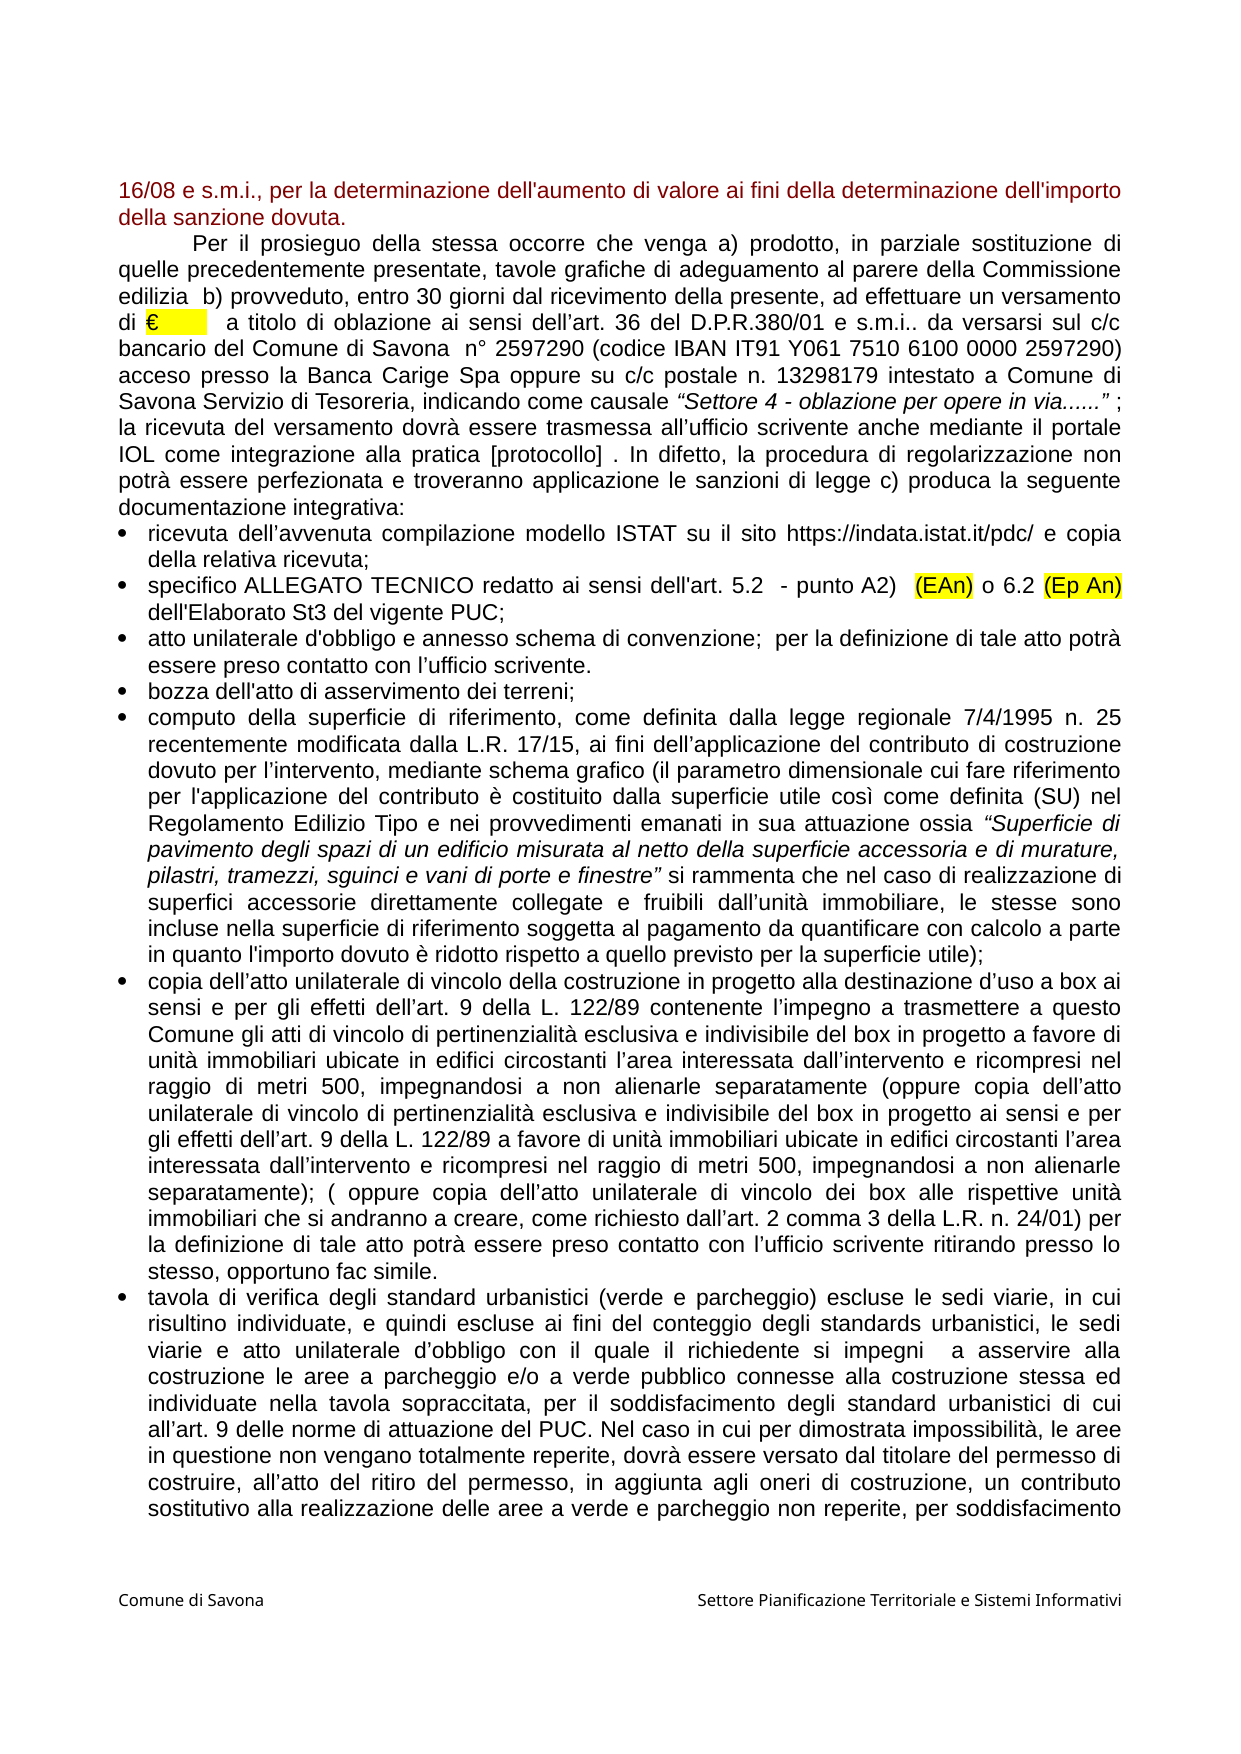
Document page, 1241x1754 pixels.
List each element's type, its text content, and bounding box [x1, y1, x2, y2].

list tavola di verifica degli standard urbanistici (verde e parcheggio) escluse le sedi viarie, in cui risultino individuate, e quindi escluse ai fini del conteggio degli standards urbanistici, le sedi viarie e atto unilaterale d’obbligo con il quale il richiedente si impegni a asservire alla costruzione le aree a parcheggio e/o a verde pubblico connesse alla costruzione stessa ed individuate nella tavola sopraccitata, per il soddisfacimento degli standard urbanistici di cui all’art. 9 delle norme di attuazione del PUC. Nel caso in cui per dimostrata impossibilità, le aree in questione non vengano totalmente reperite, dovrà essere versato dal titolare del permesso di costruire, all’atto del ritiro del permesso, in aggiunta agli oneri di costruzione, un contributo sostitutivo alla realizzazione delle aree a verde e parcheggio non reperite, per soddisfacimento [118, 1284, 1122, 1521]
text 16/08 e s.m.i., per la determinazione dell'aumento di valore ai fini della determinazione dell'importo della sanzione dovuta. [118, 177, 1122, 230]
list ricevuta dell’avvenuta compilazione modello ISTAT su il sito https://indata.istat.it/pdc/ e copia della relativa ricevuta; [118, 520, 1122, 572]
list computo della superficie di riferimento, come definita dalla legge regionale 7/4/1995 n. 25 recentemente modificata dalla L.R. 17/15, ai fini dell’applicazione del contributo di costruzione dovuto per l’intervento, mediante schema grafico (il parametro dimensionale cui fare riferimento per l'applicazione del contributo è costituito dalla superficie utile così come definita (SU) nel Regolamento Edilizio Tipo e nei provvedimenti emanati in sua attuazione ossia “Superficie di pavimento degli spazi di un edificio misurata al netto della superficie accessoria e di murature, pilastri, tramezzi, sguinci e vani di porte e finestre” si rammenta che nel caso di realizzazione di superfici accessorie direttamente collegate e fruibili dall’unità immobiliare, le stesse sono incluse nella superficie di riferimento soggetta al pagamento da quantificare con calcolo a parte in quanto l'importo dovuto è ridotto rispetto a quello previsto per la superficie utile); [118, 704, 1122, 968]
list bozza dell'atto di asservimento dei terreni; [118, 678, 1122, 704]
list atto unilaterale d'obbligo e annesso schema di convenzione; per la definizione di tale atto potrà essere preso contatto con l’ufficio scrivente. [118, 625, 1122, 678]
list copia dell’atto unilaterale di vincolo della costruzione in progetto alla destinazione d’uso a box ai sensi e per gli effetti dell’art. 9 della L. 122/89 contenente l’impegno a trasmettere a questo Comune gli atti di vincolo di pertinenzialità esclusiva e indivisibile del box in progetto a favore di unità immobiliari ubicate in edifici circostanti l’area interessata dall’intervento e ricompresi nel raggio di metri 500, impegnandosi a non alienarle separatamente (oppure copia dell’atto unilaterale di vincolo di pertinenzialità esclusiva e indivisibile del box in progetto ai sensi e per gli effetti dell’art. 9 della L. 122/89 a favore di unità immobiliari ubicate in edifici circostanti l’area interessata dall’intervento e ricompresi nel raggio di metri 500, impegnandosi a non alienarle separatamente); ( oppure copia dell’atto unilaterale di vincolo dei box alle rispettive unità immobiliari che si andranno a creare, come richiesto dall’art. 2 comma 3 della L.R. n. 24/01) per la definizione di tale atto potrà essere preso contatto con l’ufficio scrivente ritirando presso lo stesso, opportuno fac simile. [118, 968, 1122, 1284]
text Per il prosieguo della stessa occorre che venga a) prodotto, in parziale sostituzione di quelle precedentemente presentate, tavole grafiche di adeguamento al parere della Commissione edilizia b) provveduto, entro 30 giorni dal ricevimento della presente, ad effettuare un versamento di € a titolo di oblazione ai sensi dell’art. 36 del D.P.R.380/01 e s.m.i.. da versarsi sul c/c bancario del Comune di Savona n° 2597290 (codice IBAN IT91 Y061 7510 6100 0000 2597290) acceso presso la Banca Carige Spa oppure su c/c postale n. 13298179 intestato a Comune di Savona Servizio di Tesoreria, indicando come causale “Settore 4 - oblazione per opere in via......” ; la ricevuta del versamento dovrà essere trasmessa all’ufficio scrivente anche mediante il portale IOL come integrazione alla pratica [protocollo] . In difetto, la procedura di regolarizzazione non potrà essere perfezionata e troveranno applicazione le sanzioni di legge c) produca la seguente documentazione integrativa: [118, 230, 1122, 520]
list specifico ALLEGATO TECNICO redatto ai sensi dell'art. 5.2 - punto A2) (EAn) o 6.2 (Ep An) dell'Elaborato St3 del vigente PUC; [118, 572, 1122, 625]
